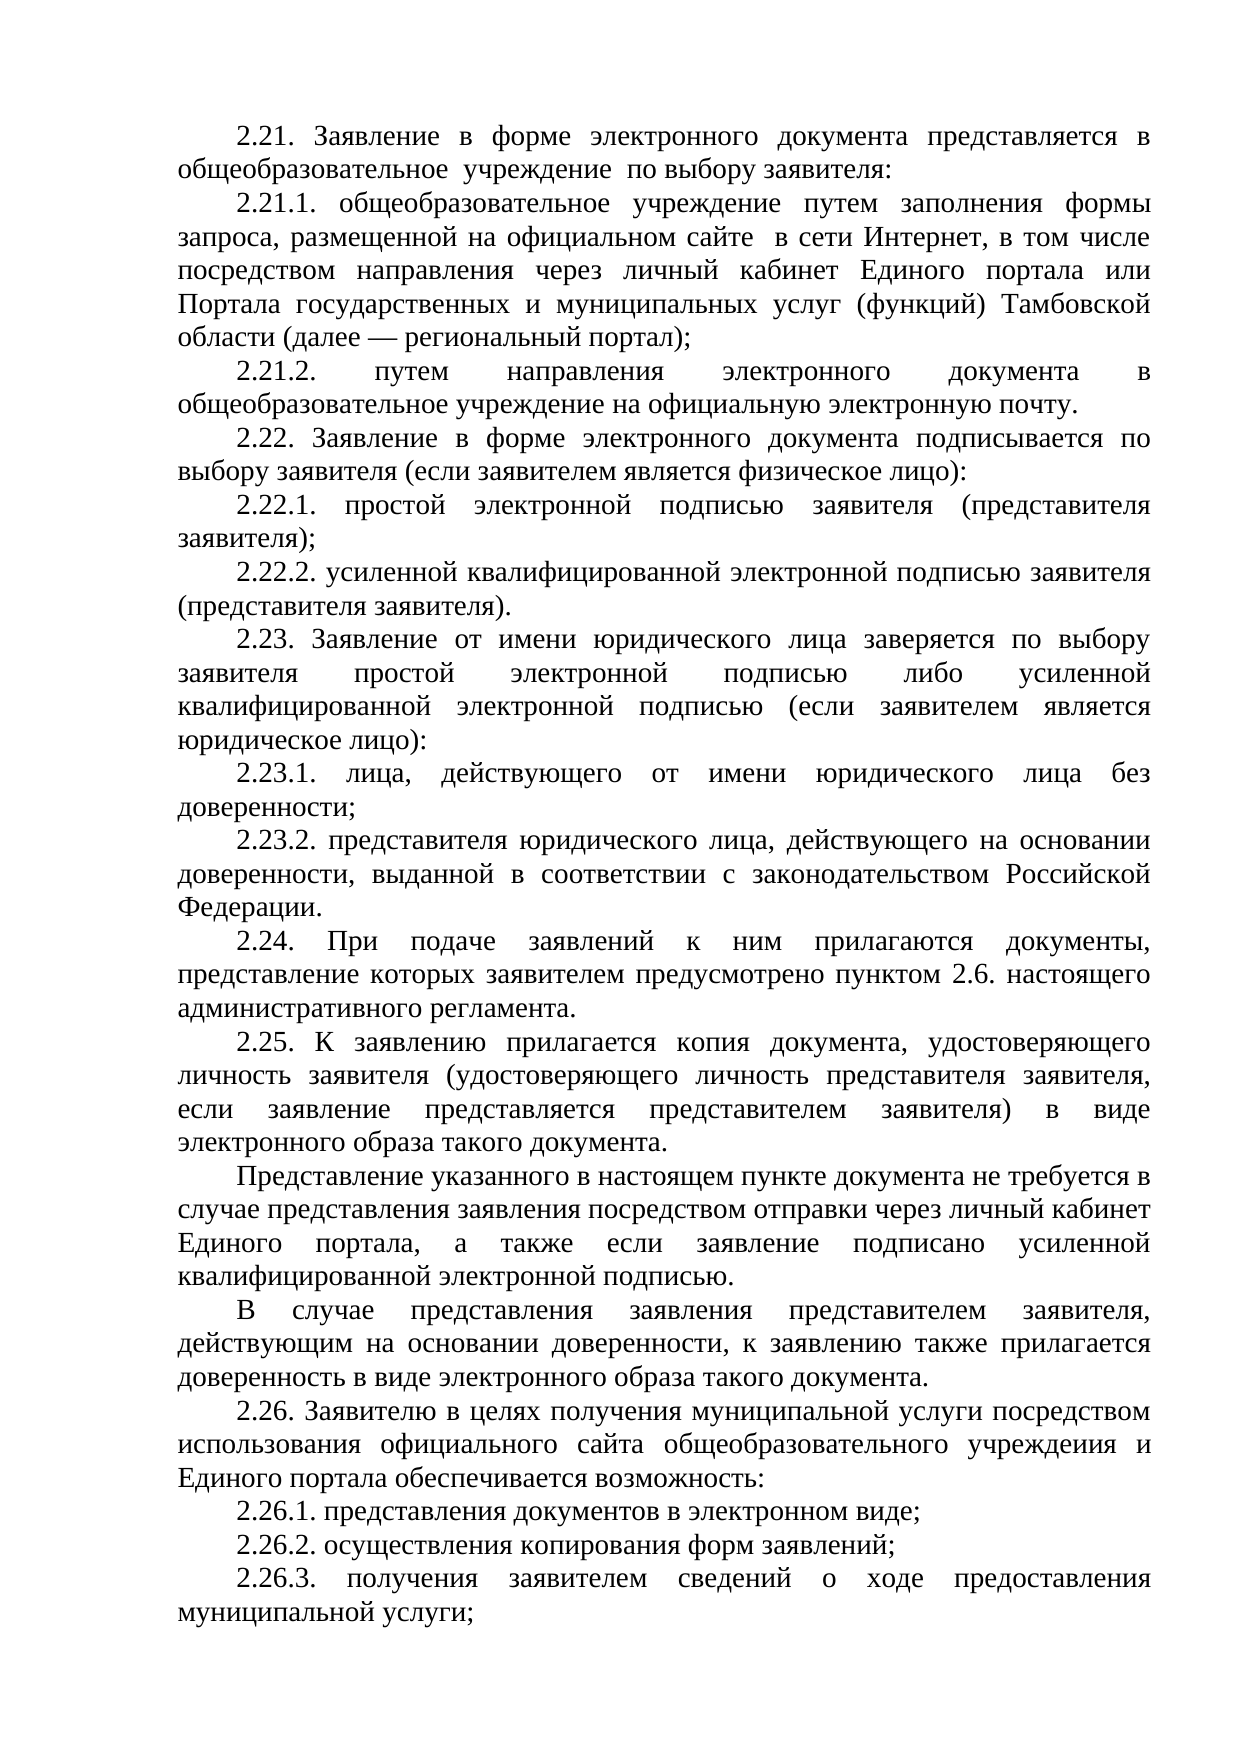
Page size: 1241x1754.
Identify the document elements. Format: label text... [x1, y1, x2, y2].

text 2.26.3. получения заявителем сведений о ходе предоставления муниципальной услуги; [177, 1560, 1152, 1627]
text 2.25. К заявлению прилагается копия документа, удостоверяющего личность заявителя (удостоверяющего личность представителя заявителя, если заявление представляется представителем заявителя) в виде электронного образа такого документа. [177, 1024, 1152, 1158]
text В случае представления заявления представителем заявителя, действующим на основании доверенности, к заявлению также прилагается доверенность в виде электронного образа такого документа. [177, 1292, 1152, 1393]
text 2.23.1. лица, действующего от имени юридического лица без доверенности; [177, 755, 1152, 822]
text 2.26. Заявителю в целях получения муниципальной услуги посредством использования официального сайта общеобразовательного учреждеиия и Единого портала обеспечивается возможность: [177, 1393, 1152, 1493]
text 2.22. Заявление в форме электронного документа подписывается по выбору заявителя (если заявителем является физическое лицо): [177, 420, 1152, 487]
text 2.22.1. простой электронной подписью заявителя (представителя заявителя); [177, 487, 1152, 554]
text 2.24. При подаче заявлений к ним прилагаются документы, представление которых заявителем предусмотрено пунктом 2.6. настоящего административного регламента. [177, 923, 1152, 1024]
text 2.23. Заявление от имени юридического лица заверяется по выбору заявителя простой электронной подписью либо усиленной квалифицированной электронной подписью (если заявителем является юридическое лицо): [177, 621, 1152, 755]
text 2.23.2. представителя юридического лица, действующего на основании доверенности, выданной в соответствии с законодательством Российской Федерации. [177, 822, 1152, 923]
text 2.26.2. осуществления копирования форм заявлений; [177, 1527, 1152, 1560]
text 2.21. Заявление в форме электронного документа представляется в общеобразовательное учреждение по выбору заявителя: [177, 118, 1152, 185]
text 2.22.2. усиленной квалифицированной электронной подписью заявителя (представителя заявителя). [177, 554, 1152, 621]
text 2.21.2. путем направления электронного документа в общеобразовательное учреждение на официальную электронную почту. [177, 353, 1152, 420]
text 2.26.1. представления документов в электронном виде; [177, 1493, 1152, 1527]
text Представление указанного в настоящем пункте документа не требуется в случае представления заявления посредством отправки через личный кабинет Единого портала, а также если заявление подписано усиленной квалифицированной электронной подписью. [177, 1158, 1152, 1292]
text 2.21.1. общеобразовательное учреждение путем заполнения формы запроса, размещенной на официальном сайте в сети Интернет, в том числе посредством направления через личный кабинет Единого портала или Портала государственных и муниципальных услуг (функций) Тамбовской области (далее — региональный портал); [177, 185, 1152, 353]
